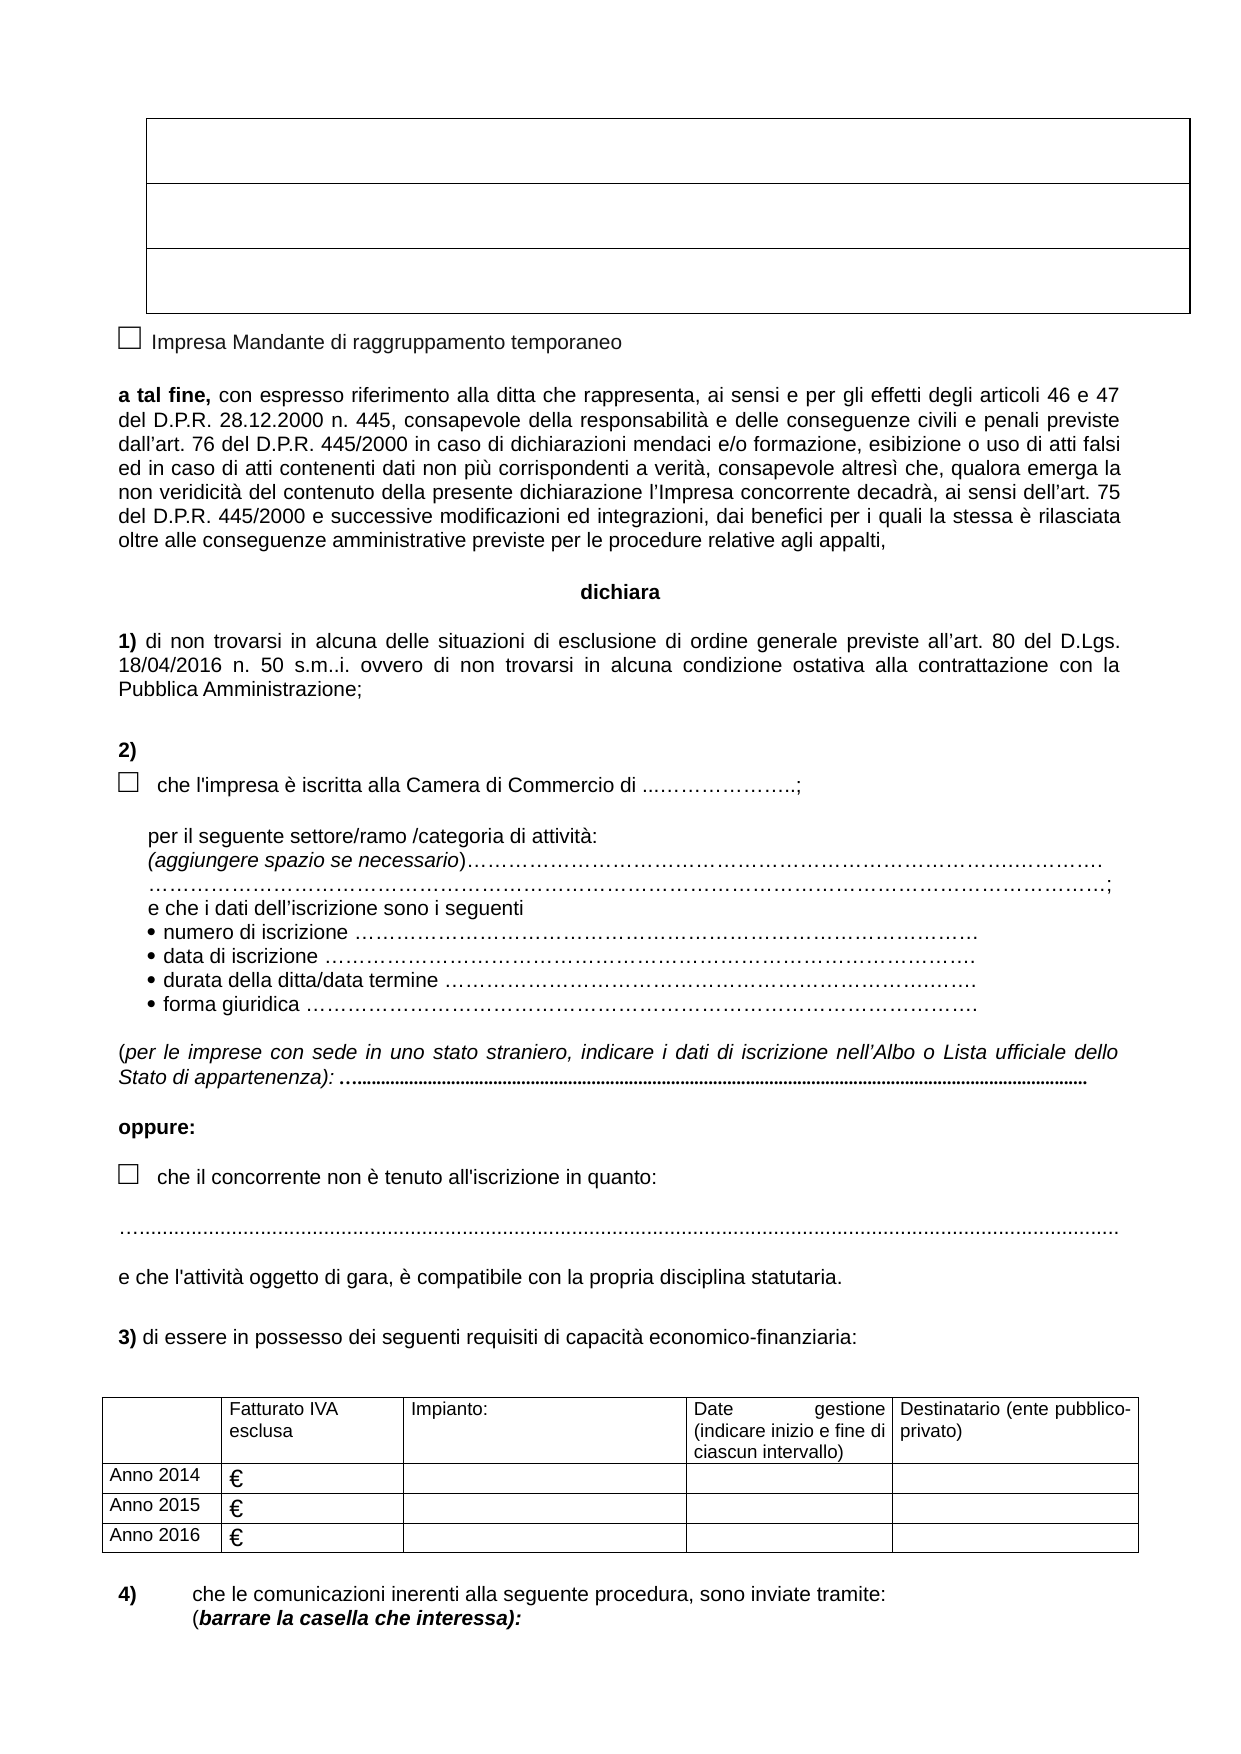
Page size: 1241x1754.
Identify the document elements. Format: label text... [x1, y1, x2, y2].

table_cell Anno 2016 [103, 1524, 221, 1552]
text per il seguente settore/ramo /categoria di attività: [148, 824, 1122, 848]
table_cell [893, 1524, 1138, 1552]
list data di iscrizione …………………………………………………………………………………. [148, 944, 1122, 968]
table_cell [404, 1464, 686, 1493]
list numero di iscrizione ……………………………………………………………………………… [148, 919, 1122, 944]
text e che l'attività oggetto di gara, è compatibile con la propria disciplina statutaria. [118, 1265, 1122, 1289]
table_cell [687, 1464, 892, 1493]
table_cell [687, 1494, 892, 1522]
text 1) di non trovarsi in alcuna delle situazioni di esclusione di ordine generale previste all’art. 80 del D.Lgs. 18/04/2016 n. 50 s.m..i. ovvero di non trovarsi in alcuna condizione ostativa alla contrattazione con la Pubblica Amministrazione; [118, 629, 1122, 701]
text (per le imprese con sede in uno stato straniero, indicare i dati di iscrizione nell’Albo o Lista ufficiale dello Stato di appartenenza): …............................................................................................................................................................ [118, 1040, 1122, 1090]
table_cell € [222, 1524, 403, 1552]
table_header Impianto: [404, 1398, 686, 1463]
table_cell [404, 1524, 686, 1552]
subtitle dichiara [118, 580, 1122, 604]
table_cell [893, 1494, 1138, 1522]
table_cell [893, 1464, 1138, 1493]
list durata della ditta/data termine …………………………………………………………….……. [148, 968, 1122, 992]
table_cell € [222, 1464, 403, 1493]
list forma giuridica ……………………………………………………………………………………. [148, 992, 1122, 1016]
text □ Impresa Mandante di raggruppamento temporaneo [118, 314, 1122, 357]
table_cell Anno 2015 [103, 1494, 221, 1522]
text 3) di essere in possesso dei seguenti requisiti di capacità economico-finanziaria: [118, 1325, 1122, 1349]
table_cell [147, 249, 1189, 313]
text 2) [118, 737, 1122, 761]
text oppure: [118, 1115, 1122, 1140]
text ….......................................................................................................................................................................... [118, 1215, 1122, 1240]
table_cell € [222, 1494, 403, 1522]
table_cell [404, 1494, 686, 1522]
text □ che il concorrente non è tenuto all'iscrizione in quanto: [118, 1165, 1122, 1190]
table_header Fatturato IVA esclusa [222, 1398, 403, 1463]
table_cell Anno 2014 [103, 1464, 221, 1493]
text □ che l'impresa è iscritta alla Camera di Commercio di ...………………..; [118, 761, 1122, 800]
text a tal fine, con espresso riferimento alla ditta che rappresenta, ai sensi e per gli effetti degli articoli 46 e 47 del D.P.R. 28.12.2000 n. 445, consapevole della responsabilità e delle conseguenze civili e penali previste dall’art. 76 del D.P.R. 445/2000 in caso di dichiarazioni mendaci e/o formazione, esibizione o uso di atti falsi ed in caso di atti contenenti dati non più corrispondenti a verità, consapevole altresì che, qualora emerga la non veridicità del contenuto della presente dichiarazione l’Impresa concorrente decadrà, ai sensi dell’art. 75 del D.P.R. 445/2000 e successive modificazioni ed integrazioni, dai benefici per i quali la stessa è rilasciata oltre alle conseguenze amministrative previste per le procedure relative agli appalti, [118, 381, 1122, 551]
table_header Date gestione (indicare inizio e fine di ciascun intervallo) [687, 1398, 892, 1463]
table_header [103, 1398, 221, 1463]
text 4) che le comunicazioni inerenti alla seguente procedura, sono inviate tramite: [118, 1582, 1122, 1606]
text (aggiungere spazio se necessario)…………………………………………………………………….…………. [148, 848, 1122, 872]
table_cell [687, 1524, 892, 1552]
table_cell [147, 119, 1189, 183]
text …………………………………………………………………………………………………………………………; [148, 872, 1122, 896]
text (barrare la casella che interessa): [118, 1606, 1122, 1630]
text e che i dati dell’iscrizione sono i seguenti [148, 896, 1122, 919]
table_header Destinatario (ente pubblico- privato) [893, 1398, 1138, 1463]
table_cell [147, 184, 1189, 248]
